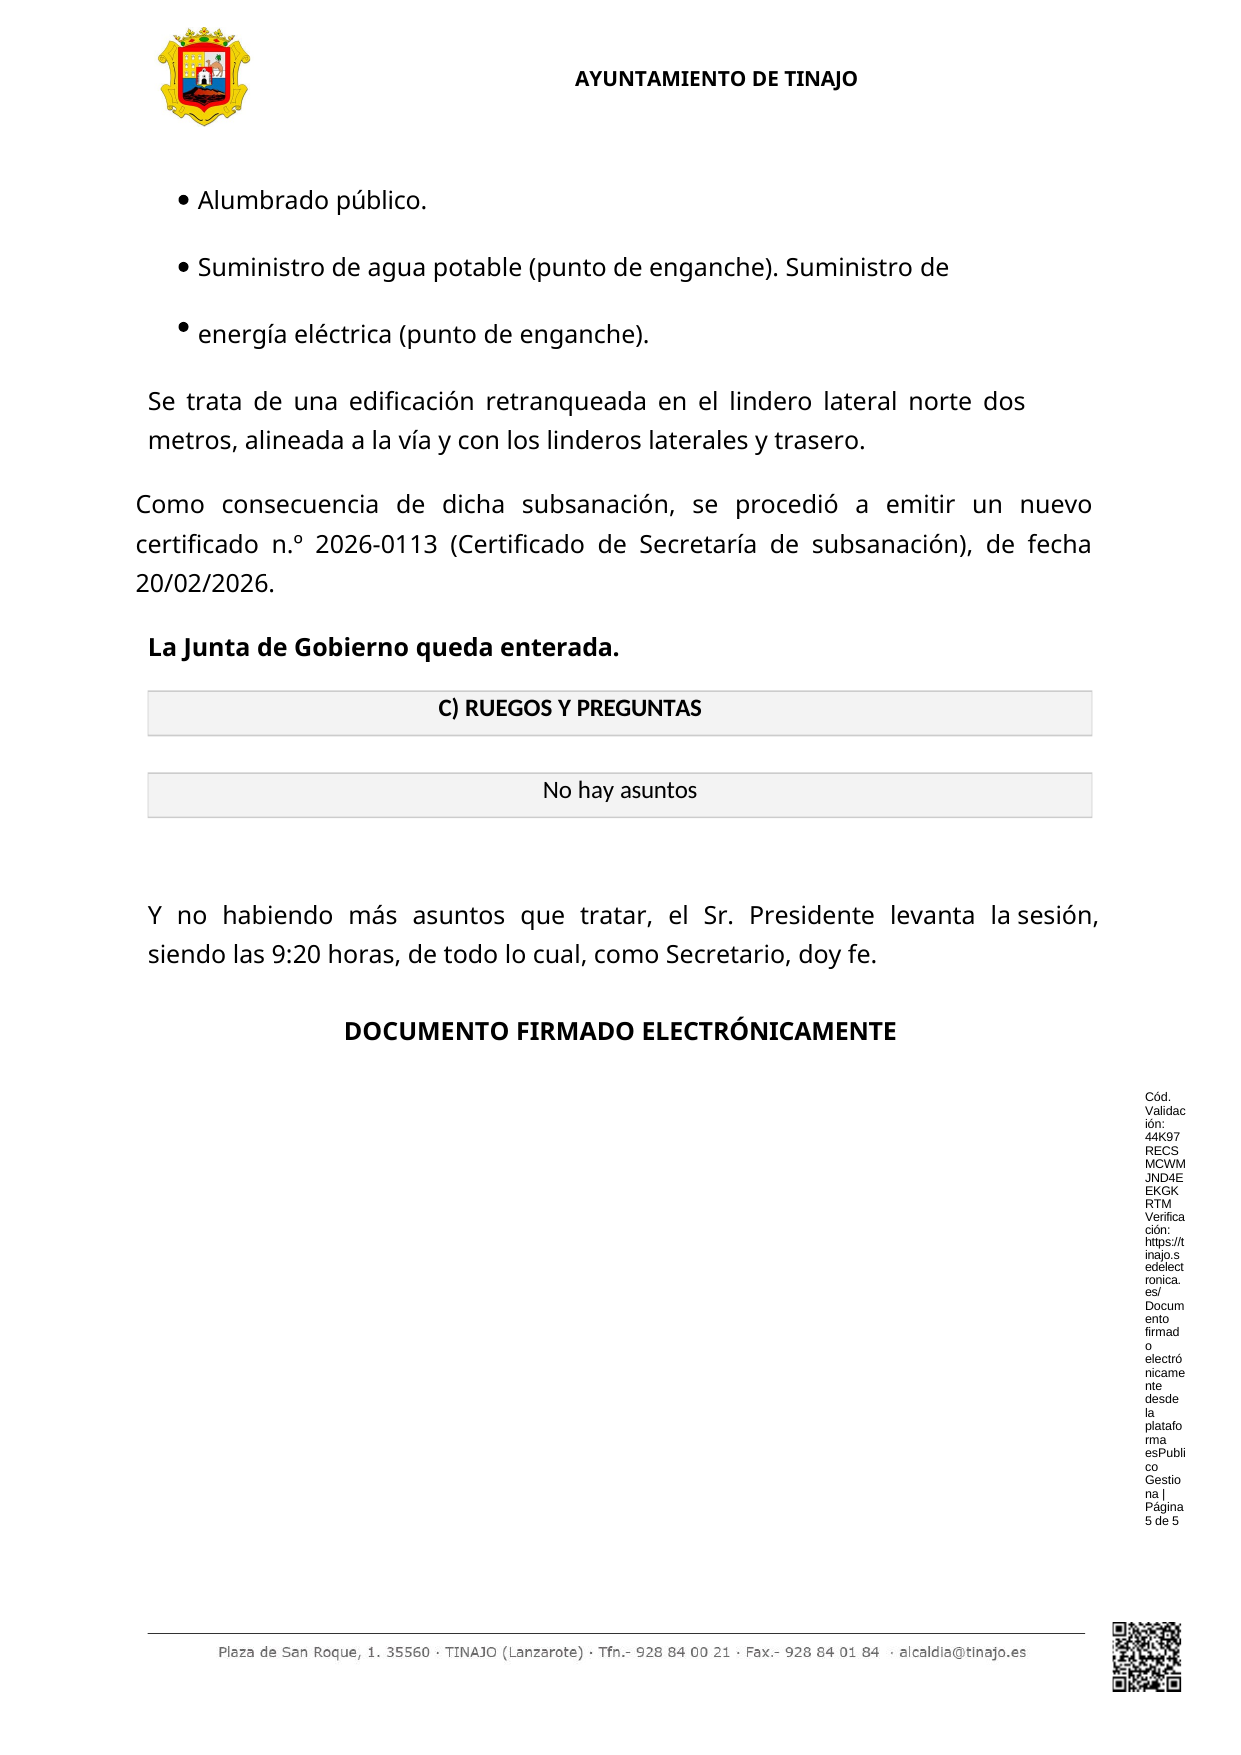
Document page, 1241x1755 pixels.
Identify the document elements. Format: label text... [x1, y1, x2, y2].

text DOCUMENTO FIRMADO ELECTRÓNICAMENTE [307, 1013, 933, 1047]
subtitle La Junta de Gobierno queda enterada. [148, 630, 1105, 664]
text Se trata de una edificación retranqueada en el lindero lateral norte dos metros, alineada a la vía y con los linderos laterales y trasero. [148, 384, 1105, 457]
text [1143, 1089, 1186, 1612]
text Como consecuencia de dicha subsanación, se procedió a emitir un nuevo certificado n.º 2026-0113 (Certificado de Secretaría de subsanación), de fecha 20/02/2026. [135, 487, 1093, 599]
text Verificación: https://tinajo.sedelectronica.es/ [1145, 1212, 1186, 1299]
text Alumbrado público. [198, 183, 1105, 217]
text Suministro de agua potable (punto de enganche). Suministro de energía eléctrica (punto de enganche). [198, 250, 959, 351]
text Cód. Validación: 44K97RECSMCWMJND4EEKGKRTM [1145, 1091, 1186, 1212]
text Documento firmado electrónicamente desde la plataforma esPublico Gestiona | Página 5 de 5 [1145, 1299, 1186, 1528]
text Y no habiendo más asuntos que tratar, el Sr. Presidente levanta la sesión, siendo las 9:20 horas, de todo lo cual, como Secretario, doy fe. [148, 897, 1105, 971]
